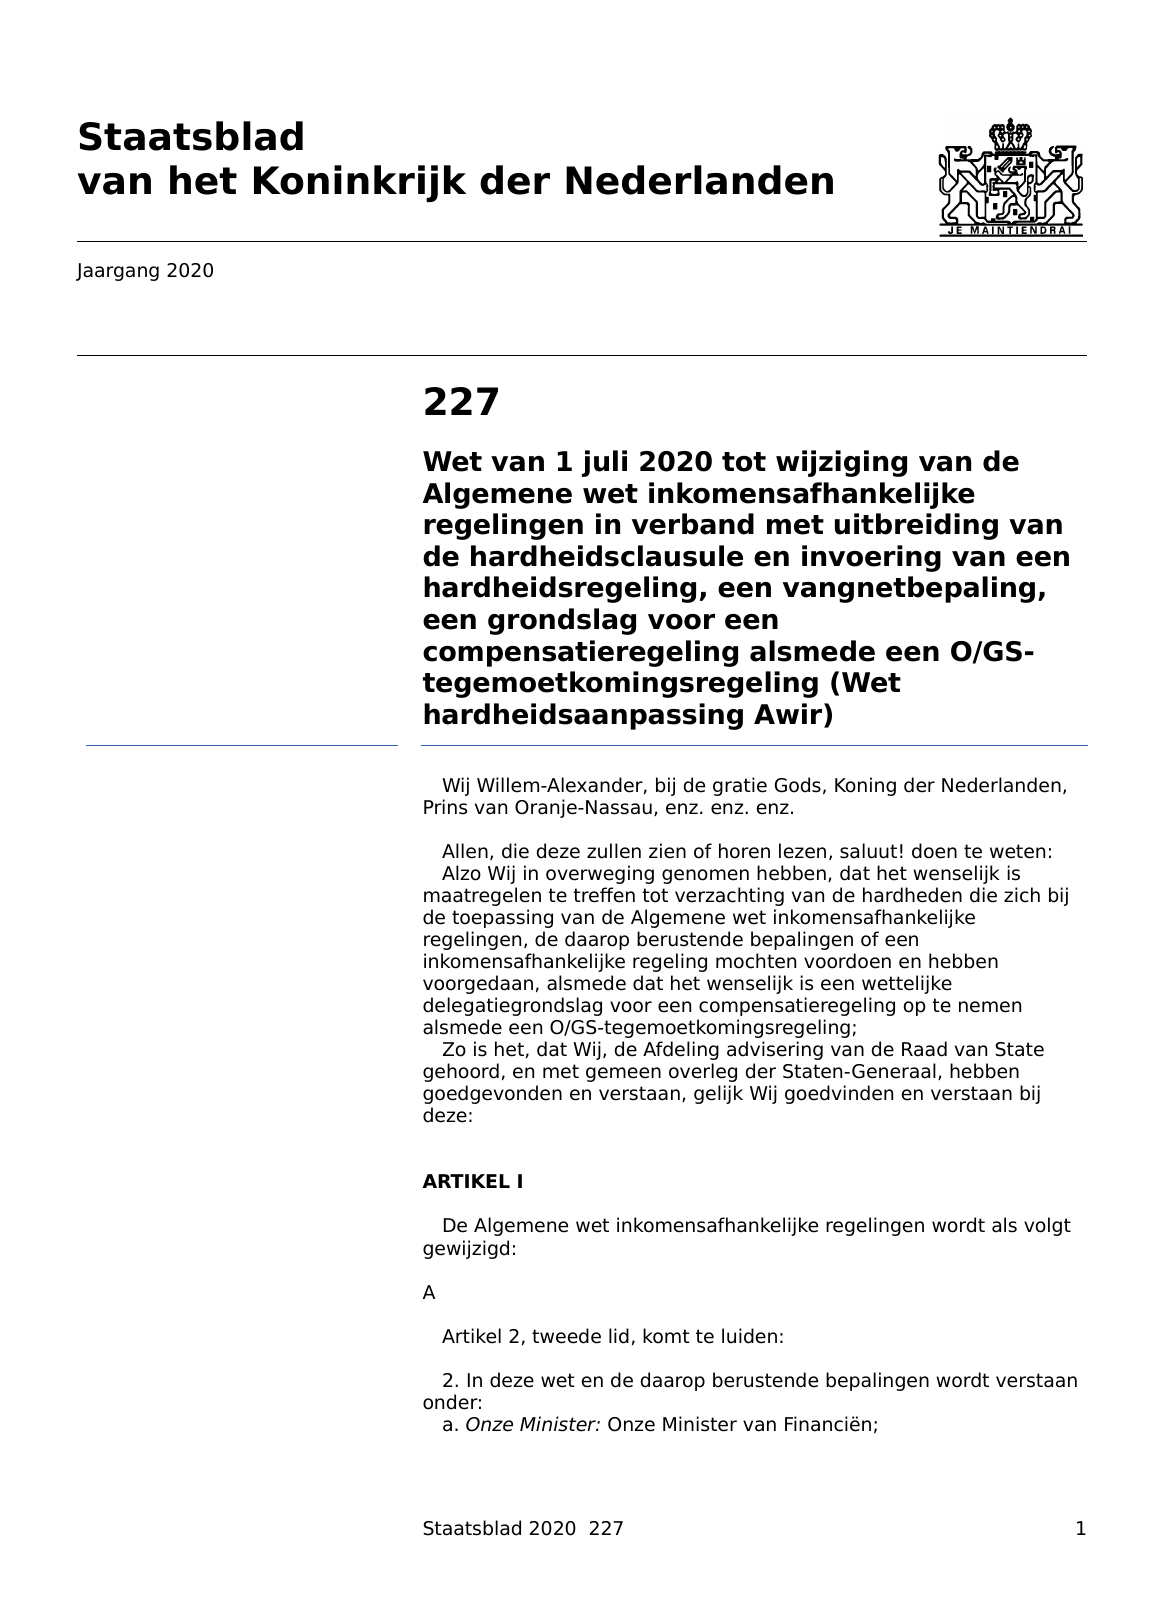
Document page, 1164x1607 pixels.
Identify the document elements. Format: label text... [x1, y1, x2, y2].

text 2. In deze wet en de daarop berustende bepalingen wordt verstaan onder: [422, 1370, 1087, 1414]
text Zo is het, dat Wij, de Afdeling advisering van de Raad van State gehoord, en met gemeen overleg der Staten-Generaal, hebben goedgevonden en verstaan, gelijk Wij goedvinden en verstaan bij deze: [422, 1039, 1087, 1127]
subtitle ARTIKEL I [422, 1171, 1087, 1193]
text De Algemene wet inkomensafhankelijke regelingen wordt als volgt gewijzigd: [422, 1215, 1087, 1259]
text Wet van 1 juli 2020 tot wijziging van de Algemene wet inkomensafhankelijke regelingen in verband met uitbreiding van de hardheidsclausule en invoering van een hardheidsregeling, een vangnetbepaling, een grondslag voor een compensatieregeling alsmede een O/GS-tegemoetkomingsregeling (Wet hardheidsaanpassing Awir) [422, 447, 1087, 731]
subtitle 227 [422, 381, 1087, 424]
picture [936, 115, 1087, 240]
table_header Staatsblad van het Koninkrijk der Nederlanden [77, 100, 886, 241]
table_cell Jaargang 2020 [77, 242, 1087, 355]
text Allen, die deze zullen zien of horen lezen, saluut! doen te weten: [422, 841, 1087, 863]
text Wij Willem-Alexander, bij de gratie Gods, Koning der Nederlanden, Prins van Oranje-Nassau, enz. enz. enz. [422, 775, 1087, 819]
table_header [886, 100, 1087, 241]
text A [422, 1282, 1087, 1303]
text a. Onze Minister: Onze Minister van Financiën; [422, 1414, 1087, 1436]
text Alzo Wij in overweging genomen hebben, dat het wenselijk is maatregelen te treffen tot verzachting van de hardheden die zich bij de toepassing van de Algemene wet inkomensafhankelijke regelingen, de daarop berustende bepalingen of een inkomensafhankelijke regeling mochten voordoen en hebben voorgedaan, alsmede dat het wenselijk is een wettelijke delegatiegrondslag voor een compensatieregeling op te nemen alsmede een O/GS-tegemoetkomingsregeling; [422, 863, 1087, 1039]
text Artikel 2, tweede lid, komt te luiden: [422, 1326, 1087, 1348]
